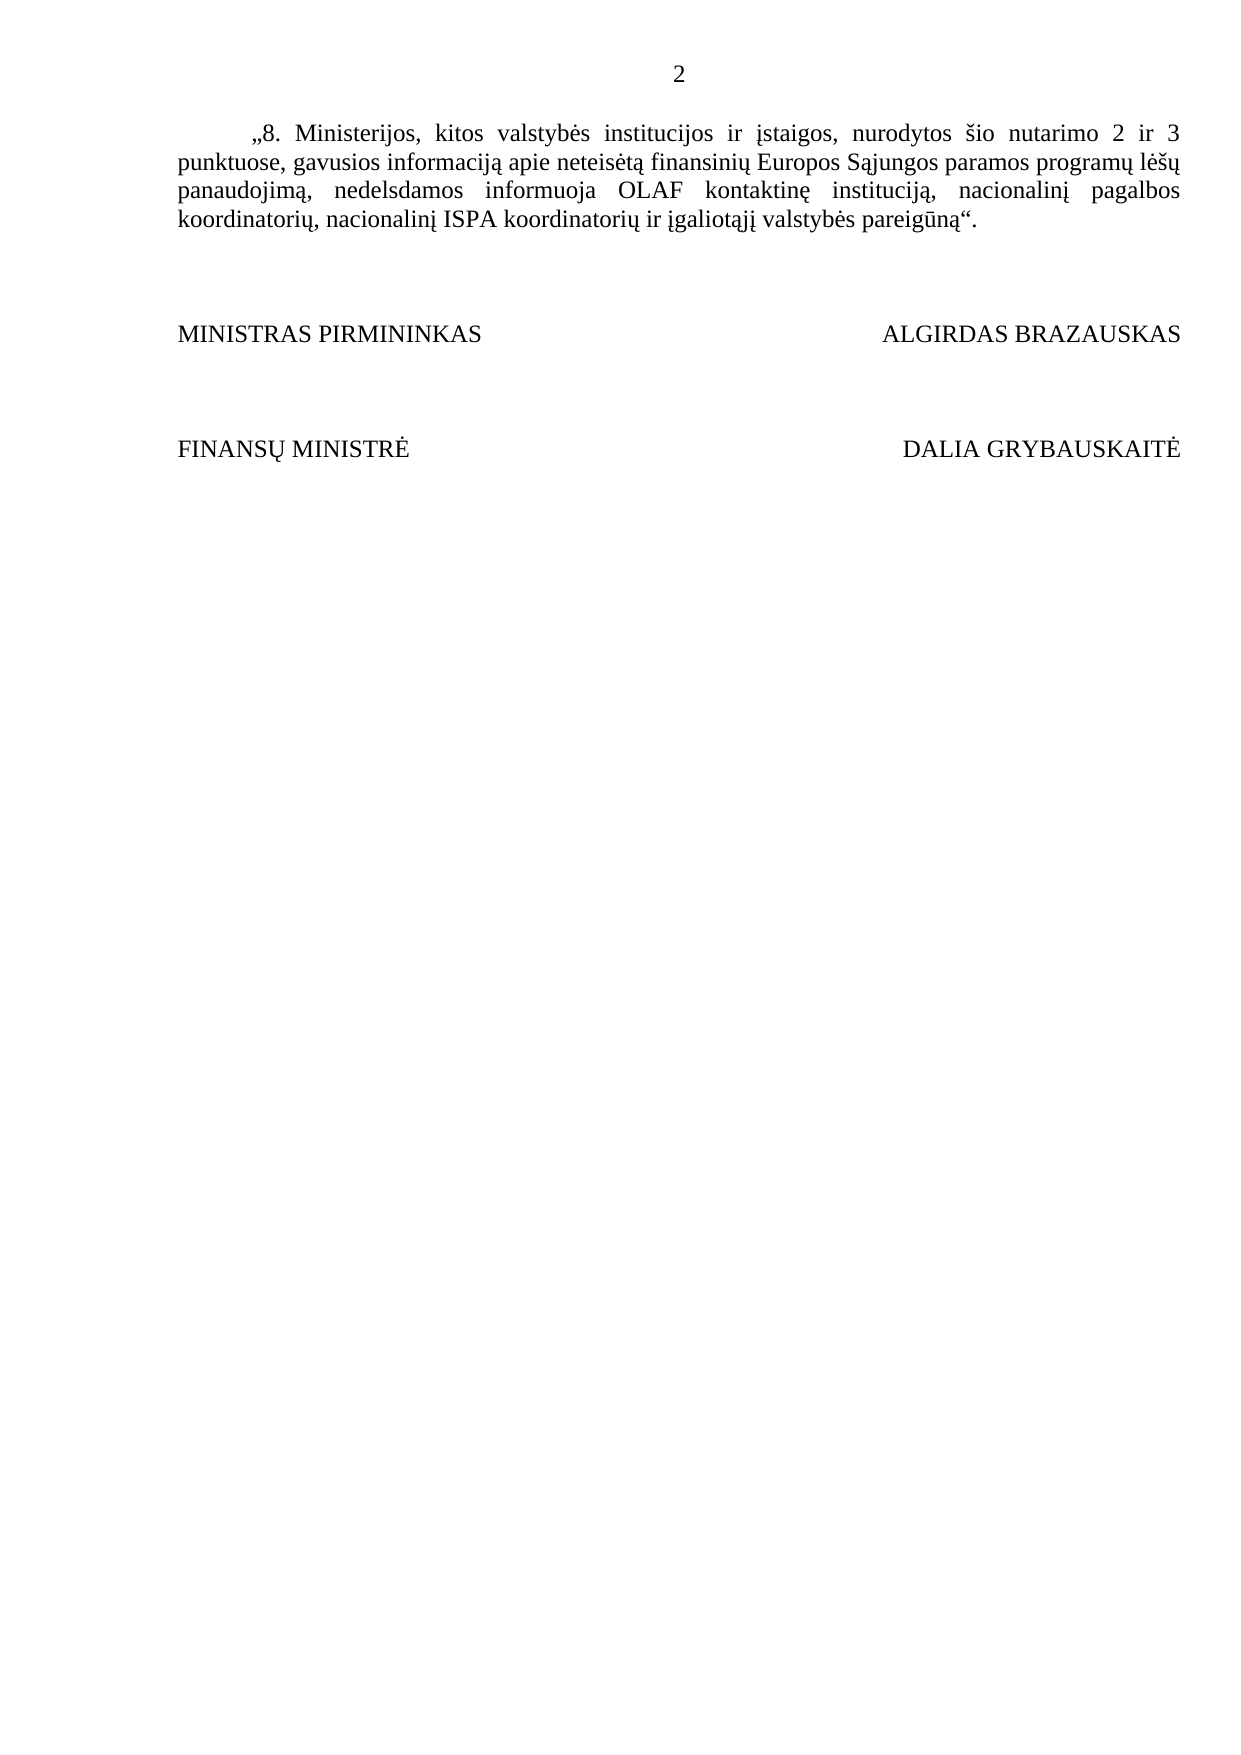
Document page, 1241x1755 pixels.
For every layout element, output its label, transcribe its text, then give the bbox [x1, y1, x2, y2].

text „8. Ministerijos, kitos valstybės institucijos ir įstaigos, nurodytos šio nutarimo 2 ir 3 punktuose, gavusios informaciją apie neteisėtą finansinių Europos Sąjungos paramos programų lėšų panaudojimą, nedelsdamos informuoja OLAF kontaktinę instituciją, nacionalinį pagalbos koordinatorių, nacionalinį ISPA koordinatorių ir įgaliotąjį valstybės pareigūną“. [177, 118, 1181, 233]
text MINISTRAS PIRMININKAS ALGIRDAS BRAZAUSKAS [177, 319, 1181, 348]
text FINANSŲ MINISTRĖ DALIA GRYBAUSKAITĖ [177, 434, 1181, 463]
